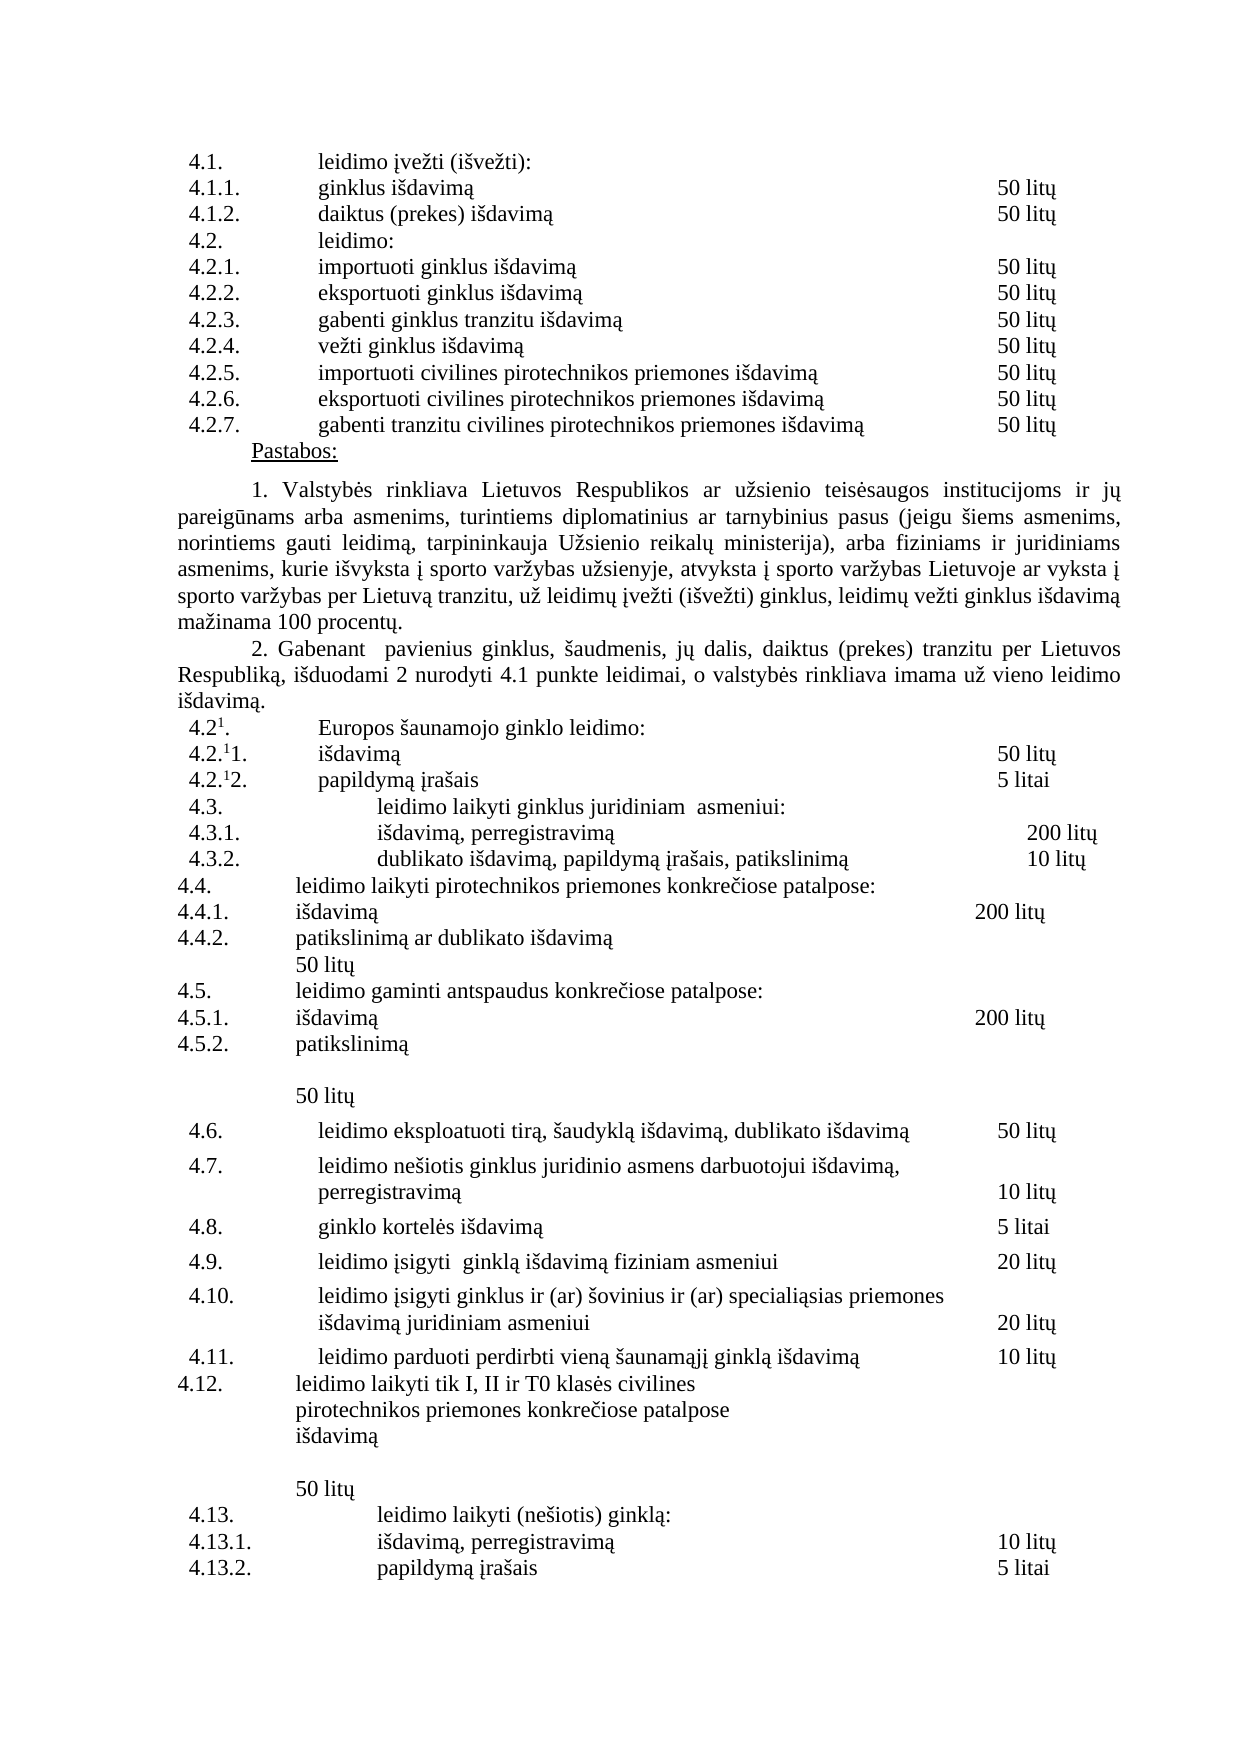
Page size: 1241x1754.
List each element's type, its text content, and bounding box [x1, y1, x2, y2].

text Pastabos: [177, 438, 1122, 464]
table_cell ginklus išdavimą [307, 174, 986, 200]
table_cell 50 litų [986, 253, 1133, 279]
table_header [986, 148, 1133, 174]
table_cell 4.3.1. [177, 819, 366, 845]
table_cell 50 litų [986, 306, 1133, 332]
table_cell 50 litų [986, 359, 1133, 385]
table_cell papildymą įrašais [307, 766, 986, 793]
table_cell ginklo kortelės išdavimą [307, 1205, 986, 1239]
table_cell 10 litų [986, 1528, 1133, 1554]
table_cell 4.13.1. [177, 1528, 366, 1554]
table_cell 4.3.2. [177, 845, 366, 872]
table_cell daiktus (prekes) išdavimą [307, 200, 986, 227]
text 4.5. leidimo gaminti antspaudus konkrečiose patalpose: [177, 977, 1122, 1003]
text 4.4. leidimo laikyti pirotechnikos priemones konkrečiose patalpose: [177, 872, 1122, 898]
table_cell 4.2. [177, 227, 307, 253]
table_cell gabenti ginklus tranzitu išdavimą [307, 306, 986, 332]
table_header leidimo įvežti (išvežti): [307, 148, 986, 174]
table_header 4.21. [177, 714, 307, 740]
table_cell leidimo nešiotis ginklus juridinio asmens darbuotojui išdavimą, perregistravimą [307, 1144, 986, 1205]
table_cell išdavimą, perregistravimą [366, 819, 1015, 845]
table_cell 4.10. [177, 1274, 307, 1335]
table_header leidimo laikyti (nešiotis) ginklą: [366, 1502, 986, 1528]
table_header 4.13. [177, 1502, 366, 1528]
table_cell 50 litų [986, 385, 1133, 411]
text 4.5.2. patikslinimą 50 litų [177, 1030, 945, 1109]
table_cell 4.1.1. [177, 174, 307, 200]
table_header 4.6. [177, 1109, 307, 1144]
table_cell leidimo įsigyti ginklą išdavimą fiziniam asmeniui [307, 1239, 986, 1274]
table_cell 20 litų [986, 1239, 1089, 1274]
table_cell 50 litų [986, 280, 1133, 306]
table_cell 4.11. [177, 1335, 307, 1370]
table_cell 10 litų [986, 1335, 1089, 1370]
table_cell 4.1.2. [177, 200, 307, 227]
text 4.12. leidimo laikyti tik I, II ir T0 klasės civilines pirotechnikos priemones konkrečiose patalpose išdavimą 50 litų [177, 1370, 945, 1502]
text 1. Valstybės rinkliava Lietuvos Respublikos ar užsienio teisėsaugos institucijoms ir jų pareigūnams arba asmenims, turintiems diplomatinius ar tarnybinius pasus (jeigu šiems asmenims, norintiems gauti leidimą, tarpininkauja Užsienio reikalų ministerija), arba fiziniams ir juridiniams asmenims, kurie išvyksta į sporto varžybas užsienyje, atvyksta į sporto varžybas Lietuvoje ar vyksta į sporto varžybas per Lietuvą tranzitu, už leidimų įvežti (išvežti) ginklus, leidimų vežti ginklus išdavimą mažinama 100 procentų. [177, 476, 1122, 634]
table_header Europos šaunamojo ginklo leidimo: [307, 714, 986, 740]
table_cell 10 litų [986, 1144, 1089, 1205]
table_cell leidimo parduoti perdirbti vieną šaunamąjį ginklą išdavimą [307, 1335, 986, 1370]
table_cell 4.2.6. [177, 385, 307, 411]
table_cell 10 litų [1015, 845, 1133, 872]
table_cell 4.2.7. [177, 411, 307, 438]
table_header 4.1. [177, 148, 307, 174]
table_cell 4.8. [177, 1205, 307, 1239]
table_cell 4.2.12. [177, 766, 307, 793]
table_cell 4.3. [177, 793, 366, 819]
table_cell eksportuoti ginklus išdavimą [307, 280, 986, 306]
table_cell 5 litai [986, 1554, 1133, 1581]
table_cell 50 litų [986, 411, 1133, 438]
table_cell 4.7. [177, 1144, 307, 1205]
table_header [986, 714, 1133, 740]
table_cell 50 litų [986, 174, 1133, 200]
table_cell 50 litų [986, 332, 1133, 358]
table_cell 200 litų [1015, 819, 1133, 845]
table_cell vežti ginklus išdavimą [307, 332, 986, 358]
table_cell 5 litai [986, 766, 1133, 793]
table_cell [1015, 793, 1133, 819]
table_cell 4.2.5. [177, 359, 307, 385]
table_cell 4.2.4. [177, 332, 307, 358]
table_cell eksportuoti civilines pirotechnikos priemones išdavimą [307, 385, 986, 411]
text 4.4.1. išdavimą 200 litų [177, 898, 1122, 924]
table_cell 4.2.2. [177, 280, 307, 306]
text 4.4.2. patikslinimą ar dublikato išdavimą 50 litų [177, 924, 945, 977]
table_cell gabenti tranzitu civilines pirotechnikos priemones išdavimą [307, 411, 986, 438]
table_cell [986, 227, 1133, 253]
table_cell 4.2.3. [177, 306, 307, 332]
table_cell dublikato išdavimą, papildymą įrašais, patikslinimą [366, 845, 1015, 872]
table_cell 50 litų [986, 200, 1133, 227]
table_cell 4.13.2. [177, 1554, 366, 1581]
text 4.5.1. išdavimą 200 litų [177, 1003, 1122, 1030]
table_cell leidimo: [307, 227, 986, 253]
table_header [986, 1502, 1133, 1528]
table_header 50 litų [986, 1109, 1089, 1144]
text 2. Gabenant pavienius ginklus, šaudmenis, jų dalis, daiktus (prekes) tranzitu per Lietuvos Respubliką, išduodami 2 nurodyti 4.1 punkte leidimai, o valstybės rinkliava imama už vieno leidimo išdavimą. [177, 634, 1122, 714]
table_cell papildymą įrašais [366, 1554, 986, 1581]
table_cell 4.2.1. [177, 253, 307, 279]
table_header leidimo eksploatuoti tirą, šaudyklą išdavimą, dublikato išdavimą [307, 1109, 986, 1144]
table_cell 5 litai [986, 1205, 1089, 1239]
table_cell 20 litų [986, 1274, 1089, 1335]
table_cell importuoti ginklus išdavimą [307, 253, 986, 279]
table_cell 4.2.11. [177, 740, 307, 766]
table_cell 4.9. [177, 1239, 307, 1274]
table_cell išdavimą, perregistravimą [366, 1528, 986, 1554]
table_cell importuoti civilines pirotechnikos priemones išdavimą [307, 359, 986, 385]
table_cell išdavimą [307, 740, 986, 766]
table_cell leidimo įsigyti ginklus ir (ar) šovinius ir (ar) specialiąsias priemones išdavimą juridiniam asmeniui [307, 1274, 986, 1335]
table_cell 50 litų [986, 740, 1133, 766]
table_cell leidimo laikyti ginklus juridiniam asmeniui: [366, 793, 1015, 819]
